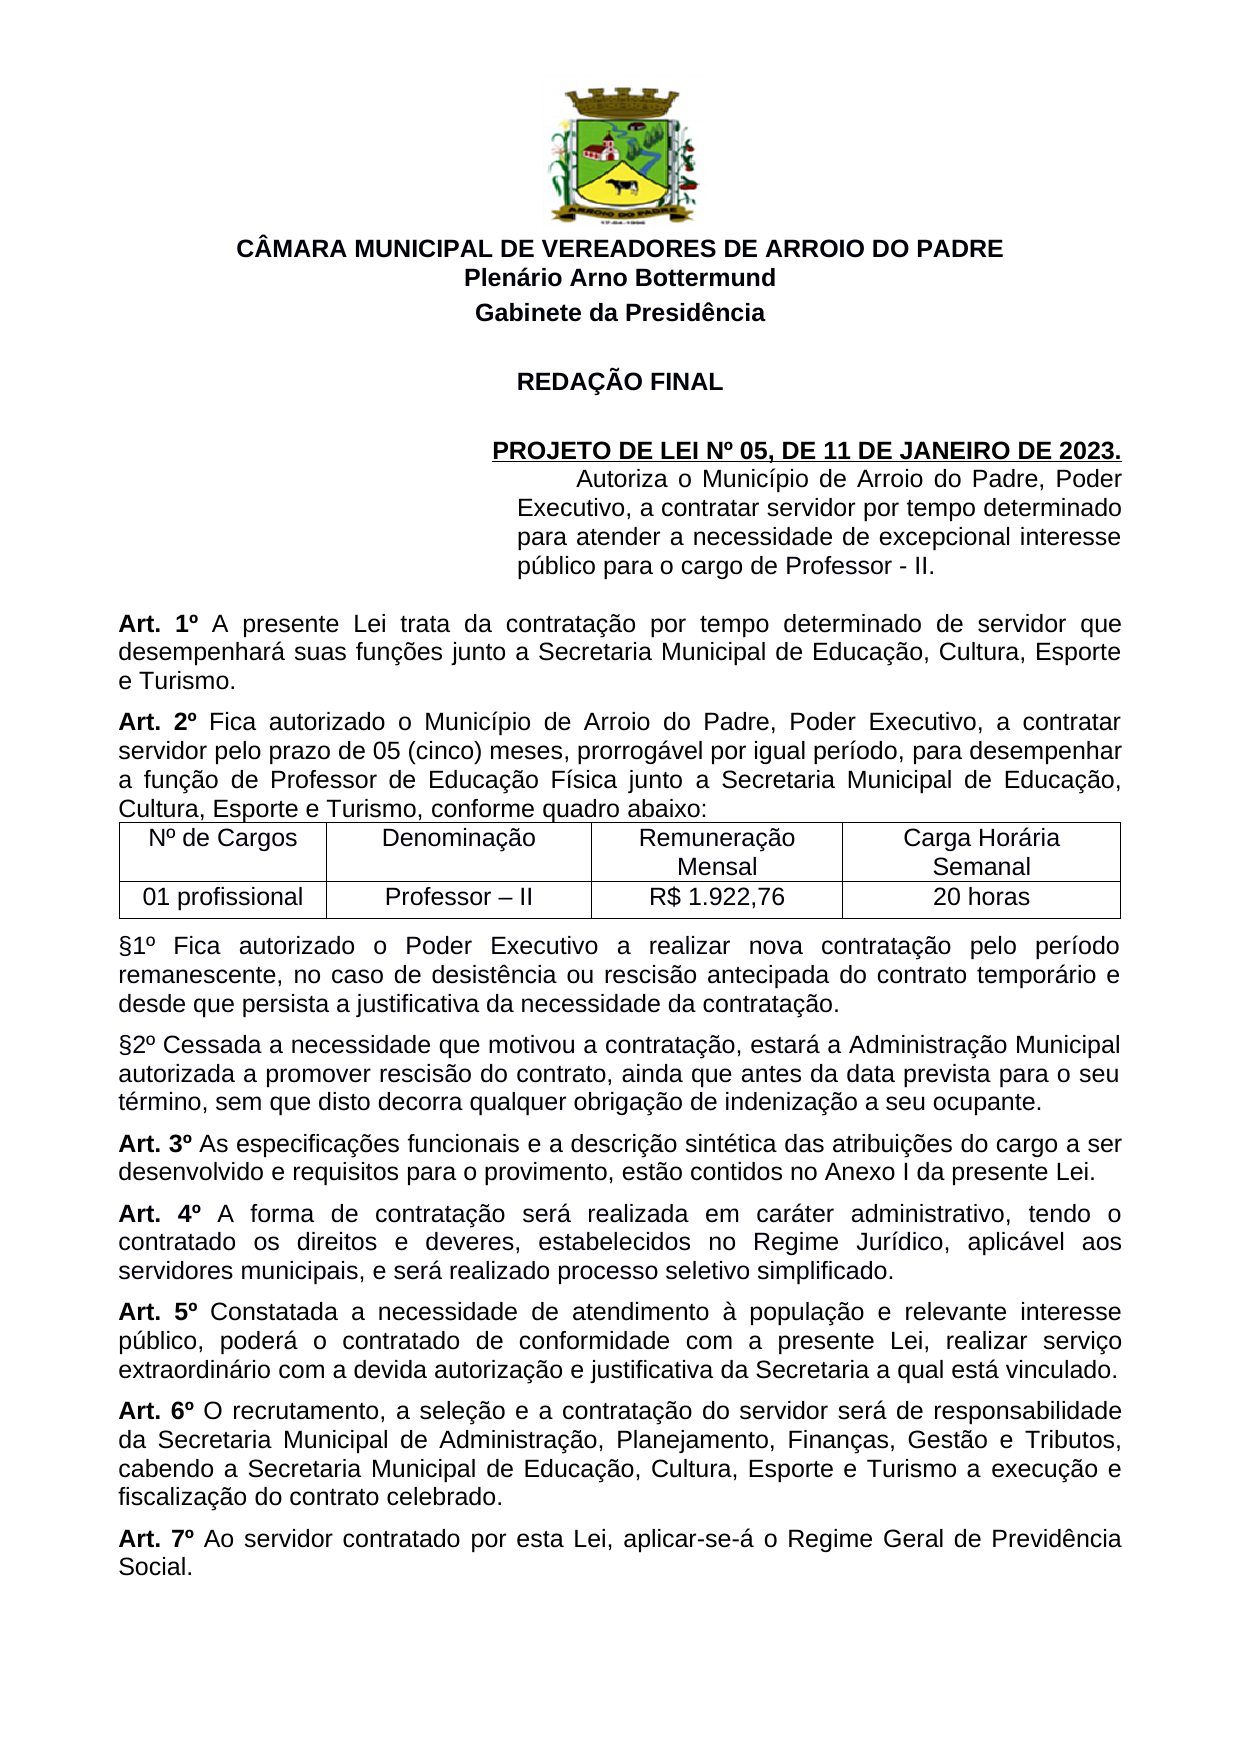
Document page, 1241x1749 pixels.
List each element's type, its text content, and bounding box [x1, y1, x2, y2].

text Plenário Arno Bottermund [118, 263, 1122, 292]
table_cell Professor – II [327, 882, 591, 918]
table_header Remuneração Mensal [592, 823, 842, 881]
text Art. 7º Ao servidor contratado por esta Lei, aplicar-se-á o Regime Geral de Previdência Social. [118, 1524, 1122, 1581]
text Art. 4º A forma de contratação será realizada em caráter administrativo, tendo o contratado os direitos e deveres, estabelecidos no Regime Jurídico, aplicável aos servidores municipais, e será realizado processo seletivo simplificado. [118, 1199, 1122, 1285]
text Art. 6º O recrutamento, a seleção e a contratação do servidor será de responsabilidade da Secretaria Municipal de Administração, Planejamento, Finanças, Gestão e Tributos, cabendo a Secretaria Municipal de Educação, Cultura, Esporte e Turismo a execução e fiscalização do contrato celebrado. [118, 1396, 1122, 1511]
text Gabinete da Presidência [118, 298, 1122, 326]
text Autoriza o Município de Arroio do Padre, Poder Executivo, a contratar servidor por tempo determinado para atender a necessidade de excepcional interesse público para o cargo de Professor - II. [517, 464, 1122, 579]
table_cell 20 horas [843, 882, 1120, 918]
table_cell 01 profissional [120, 882, 326, 918]
table_header Nº de Cargos [120, 823, 326, 881]
table_cell R$ 1.922,76 [592, 882, 842, 918]
table_header Carga Horária Semanal [843, 823, 1120, 881]
picture [541, 75, 708, 228]
table_header Denominação [327, 823, 591, 881]
text §1º Fica autorizado o Poder Executivo a realizar nova contratação pelo período remanescente, no caso de desistência ou rescisão antecipada do contrato temporário e desde que persista a justificativa da necessidade da contratação. [118, 931, 1122, 1017]
text Art. 5º Constatada a necessidade de atendimento à população e relevante interesse público, poderá o contratado de conformidade com a presente Lei, realizar serviço extraordinário com a devida autorização e justificativa da Secretaria a qual está vinculado. [118, 1297, 1122, 1384]
text Câmara Municipal de Vereadores de Arroio do Padre [118, 234, 1122, 263]
text §2º Cessada a necessidade que motivou a contratação, estará a Administração Municipal autorizada a promover rescisão do contrato, ainda que antes da data prevista para o seu término, sem que disto decorra qualquer obrigação de indenização a seu ocupante. [118, 1030, 1122, 1116]
text REDAÇÃO FINAL [118, 367, 1122, 395]
text Art. 3º As especificações funcionais e a descrição sintética das atribuições do cargo a ser desenvolvido e requisitos para o provimento, estão contidos no Anexo I da presente Lei. [118, 1129, 1122, 1186]
text Art. 2º Fica autorizado o Município de Arroio do Padre, Poder Executivo, a contratar servidor pelo prazo de 05 (cinco) meses, prorrogável por igual período, para desempenhar a função de Professor de Educação Física junto a Secretaria Municipal de Educação, Cultura, Esporte e Turismo, conforme quadro abaixo: [118, 707, 1122, 822]
text Art. 1º A presente Lei trata da contratação por tempo determinado de servidor que desempenhará suas funções junto a Secretaria Municipal de Educação, Cultura, Esporte e Turismo. [118, 608, 1122, 695]
text PROJETO DE LEI Nº 05, DE 11 DE JANEIRO DE 2023. [118, 436, 1122, 464]
